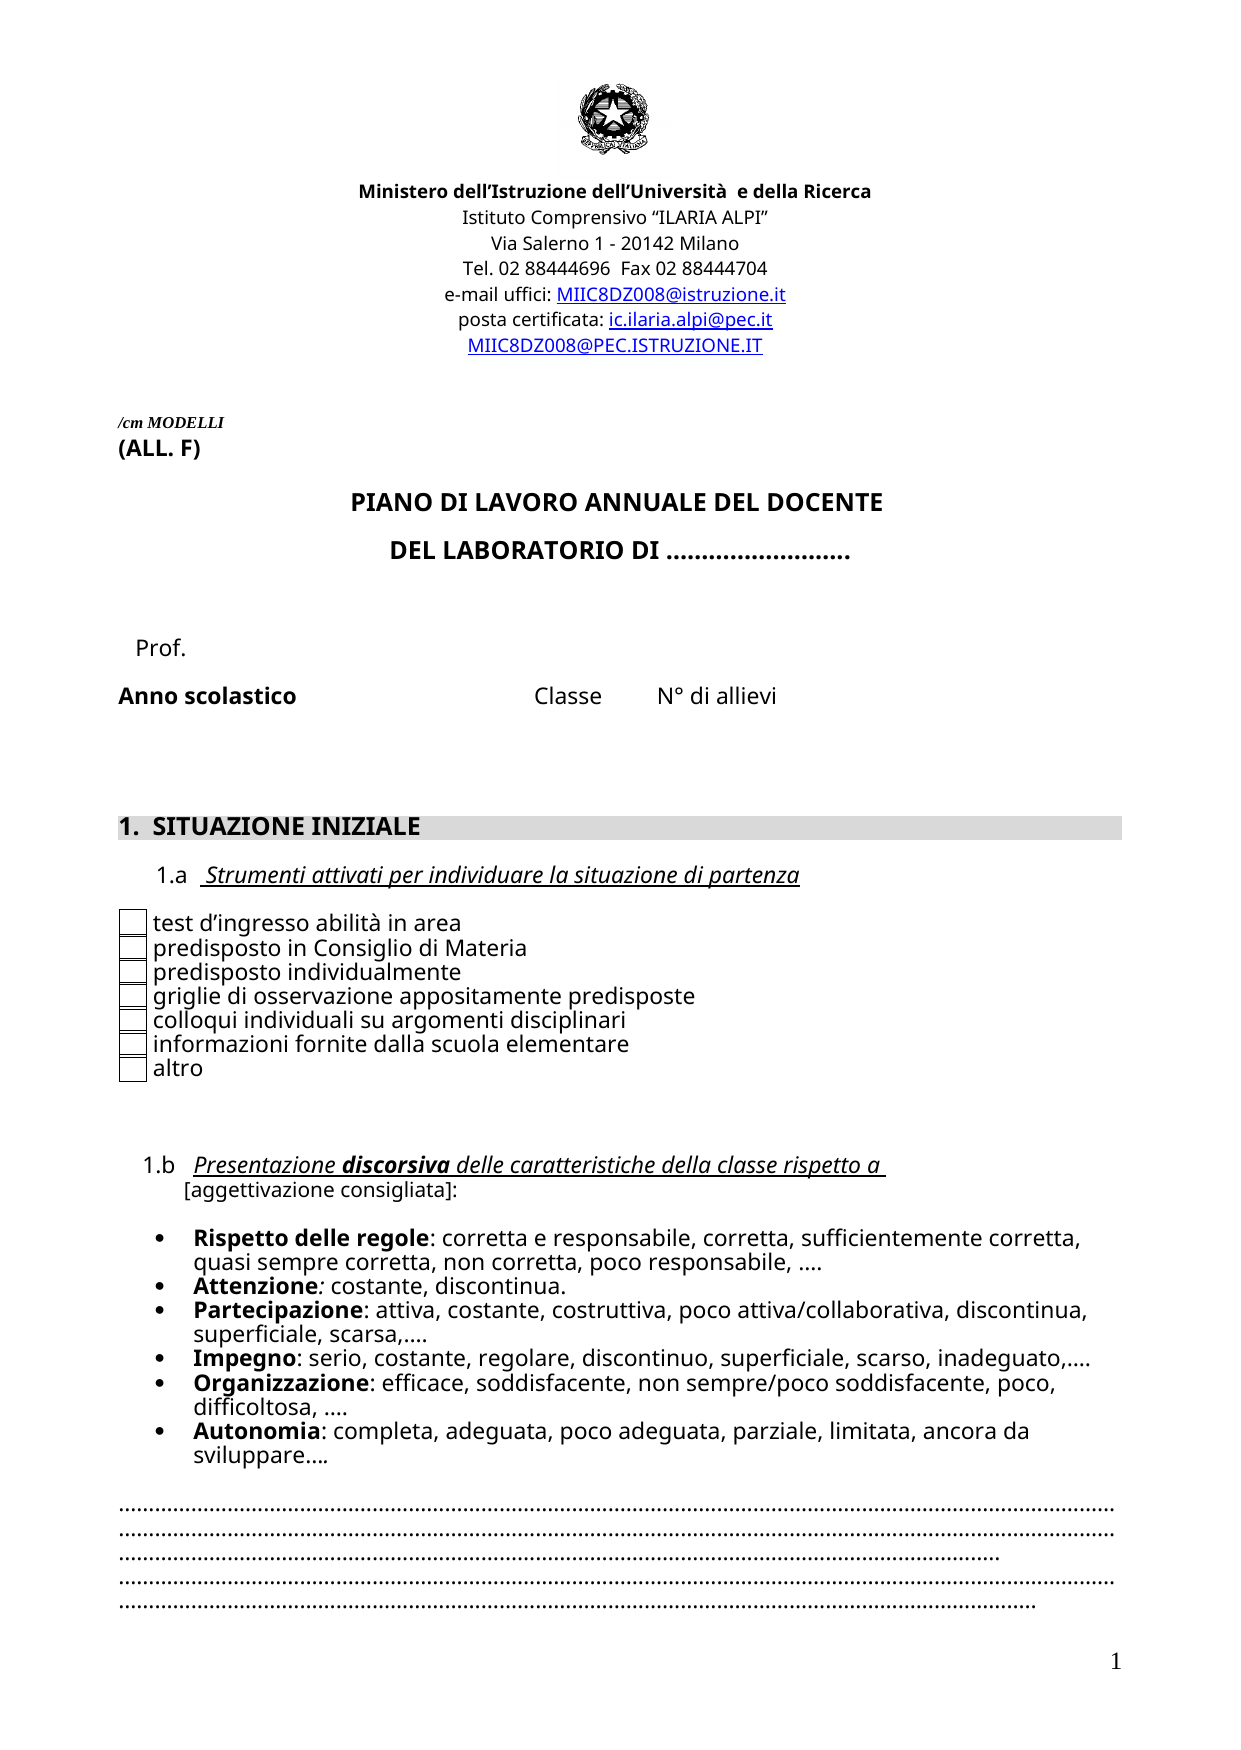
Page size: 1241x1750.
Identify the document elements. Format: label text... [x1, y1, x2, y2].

list Autonomia: completa, adeguata, poco adeguata, parziale, limitata, ancora da sviluppare…. [156, 1420, 1122, 1468]
text Prof. [118, 637, 1122, 661]
text …………………………………………………………………………………………………………………………………………………………………………………………………………………………………………………………………………………………………………………………………………………………………………………………………………………………………….. [118, 1492, 1122, 1565]
text Istituto Comprensivo “ILARIA ALPI” [174, 204, 1056, 230]
text 1.a Strumenti attivati per individuare la situazione di partenza [156, 864, 1122, 888]
subtitle Ministero dell’Istruzione dell’Università e della Ricerca [174, 179, 1056, 204]
text predisposto individualmente [147, 961, 1122, 985]
text altro [147, 1057, 1122, 1082]
text /cm MODELLI [118, 413, 1122, 432]
text [aggettivazione consigliata]: [118, 1178, 1122, 1202]
text e-mail uffici: MIIC8DZ008@istruzione.it [174, 281, 1056, 306]
text [120, 1058, 146, 1081]
text informazioni fornite dalla scuola elementare [147, 1033, 1122, 1057]
text Anno scolastico Classe N° di allievi [118, 685, 1122, 709]
text posta certificata: ic.ilaria.alpi@pec.it [174, 306, 1056, 332]
text predisposto in Consiglio di Materia [147, 937, 1122, 961]
text colloqui individuali su argomenti disciplinari [147, 1009, 1122, 1033]
text 1. Situazione iniziale [118, 816, 1122, 840]
text DEL LABORATORIO DI …………………….. [118, 540, 1122, 564]
list Rispetto delle regole: corretta e responsabile, corretta, sufficientemente corretta, quasi sempre corretta, non corretta, poco responsabile, …. [156, 1227, 1122, 1275]
picture [556, 77, 674, 179]
text Tel. 02 88444696 Fax 02 88444704 [174, 255, 1056, 281]
text griglie di osservazione appositamente predisposte [147, 985, 1122, 1009]
list Attenzione: costante, discontinua. [156, 1275, 1122, 1299]
list Organizzazione: efficace, soddisfacente, non sempre/poco soddisfacente, poco, difficoltosa, …. [156, 1372, 1122, 1420]
text test d’ingresso abilità in area [147, 912, 1122, 937]
text (ALL. F) [118, 432, 1122, 463]
text MIIC8DZ008@PEC.ISTRUZIONE.IT [174, 332, 1056, 357]
list Partecipazione: attiva, costante, costruttiva, poco attiva/collaborativa, discontinua, superficiale, scarsa,…. [156, 1299, 1122, 1347]
text ……………………………………………………………………………………………………………………………………………………………………………………………………………………………………………………………………………………….. [118, 1565, 1122, 1613]
text [120, 961, 146, 982]
text 1.b Presentazione discorsiva delle caratteristiche della classe rispetto a [118, 1154, 1122, 1178]
list Impegno: serio, costante, regolare, discontinuo, superficiale, scarso, inadeguato,…. [156, 1347, 1122, 1372]
text Via Salerno 1 - 20142 Milano [174, 230, 1056, 255]
text PIANO DI LAVORO ANNUALE DEL DOCENTE [118, 492, 1122, 516]
